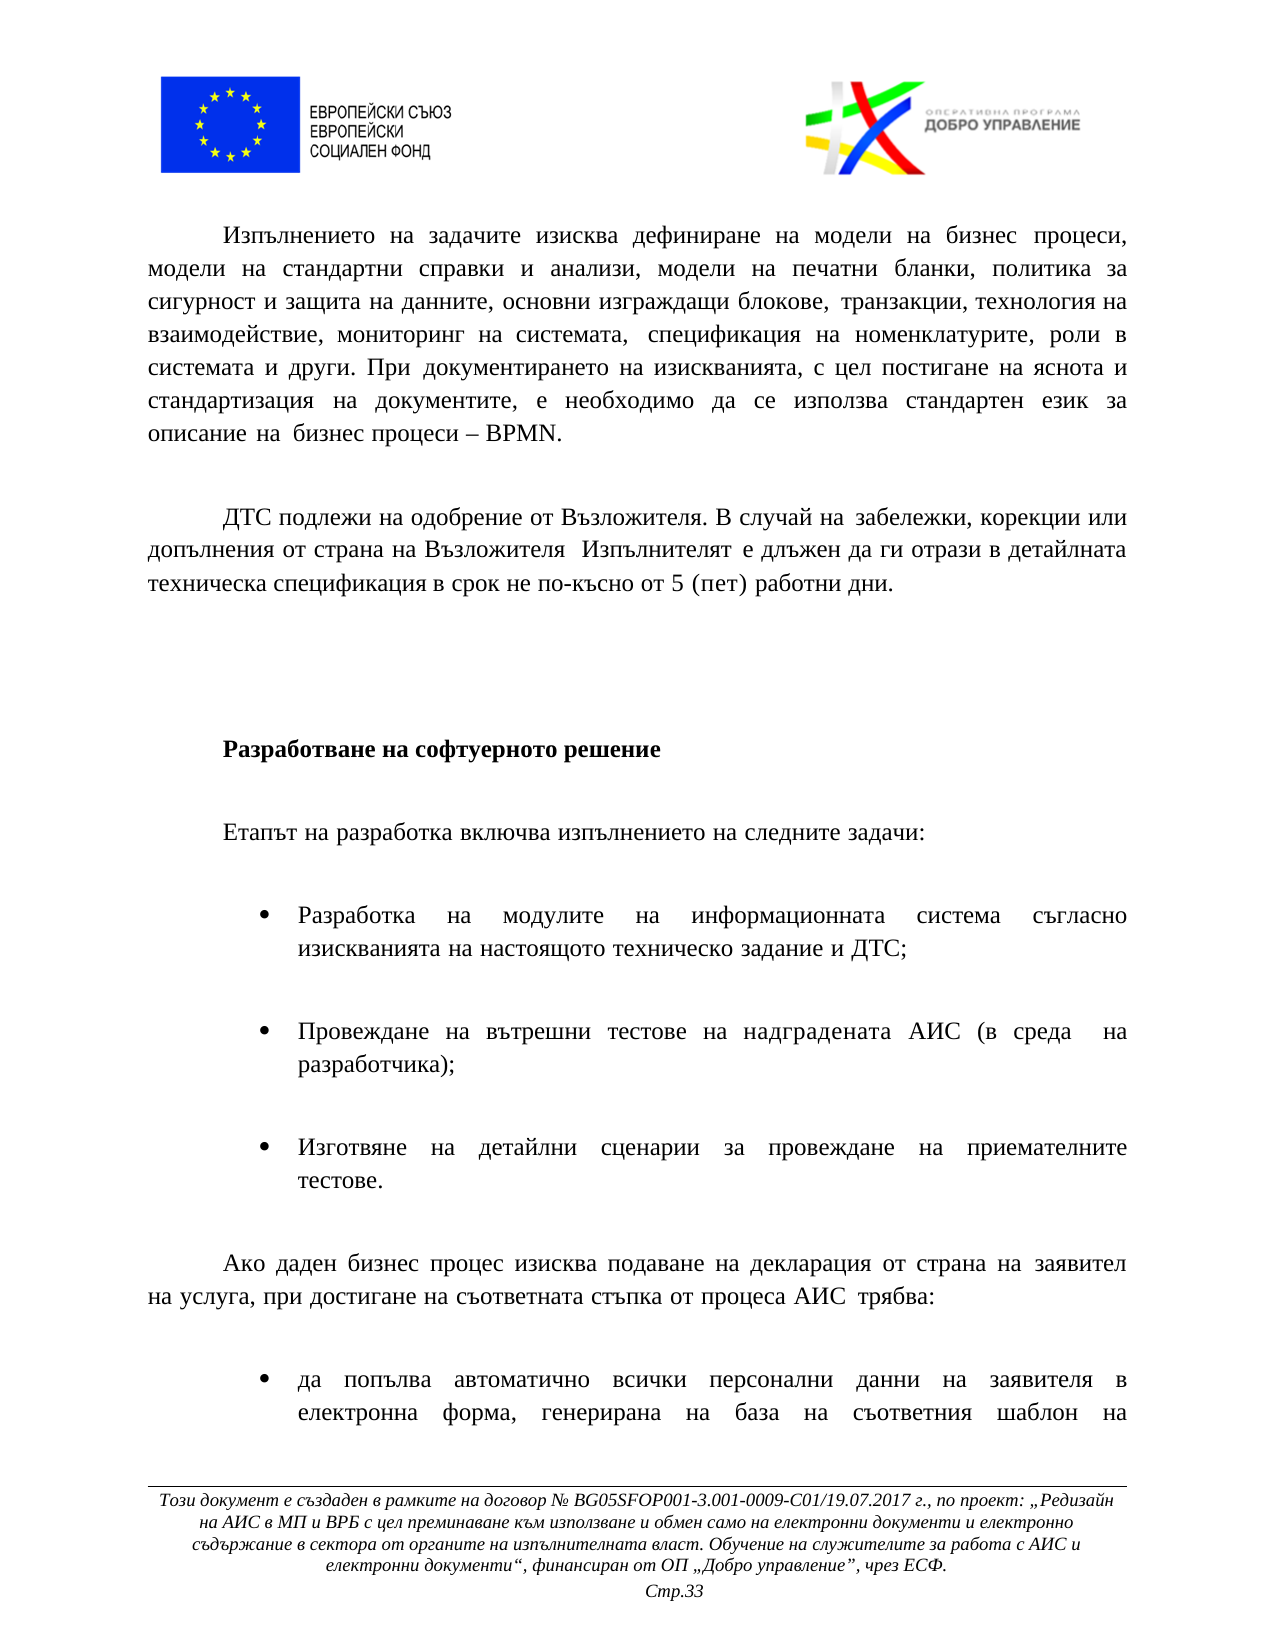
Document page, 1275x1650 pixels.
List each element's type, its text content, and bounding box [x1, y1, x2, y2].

text Етапът на разработка включва изпълнението на следните задачи: [148, 817, 1127, 845]
text Ако даден бизнес процес изисква подаване на декларация от страна на заявител на услуга, при достигане на съответната стъпка от процеса АИС трябва: [148, 1248, 1127, 1309]
text ДТС подлежи на одобрение от Възложителя. В случай на забележки, корекции или допълнения от страна на Възложителя Изпълнителят е длъжен да ги отрази в детайлната техническа спецификация в срок не по-късно от 5 (пет) работни дни. [148, 502, 1127, 596]
subtitle Разработване на софтуерното решение [148, 734, 1127, 762]
list Изготвяне на детайлни сценарии за провеждане на приемателните тестове. [260, 1132, 1127, 1193]
list Провеждане на вътрешни тестове на надградената АИС (в среда на разработчика); [260, 1016, 1127, 1077]
text Изпълнението на задачите изисква дефиниране на модели на бизнес процеси, модели на стандартни справки и анализи, модели на печатни бланки, политика за сигурност и защита на данните, основни изграждащи блокове, транзакции, технология на взаимодействие, мониторинг на системата, спецификация на номенклатурите, роли в системата и други. При документирането на изискванията, с цел постигане на яснота и стандартизация на документите, е необходимо да се използва стандартен език за описание на бизнес процеси – BPMN. [148, 220, 1127, 447]
list да попълва автоматично всички персонални данни на заявителя в електронна форма, генерирана на база на съответния шаблон на [260, 1364, 1127, 1426]
list Разработка на модулите на информационната система съгласно изискванията на настоящото техническо задание и ДТС; [260, 900, 1127, 961]
